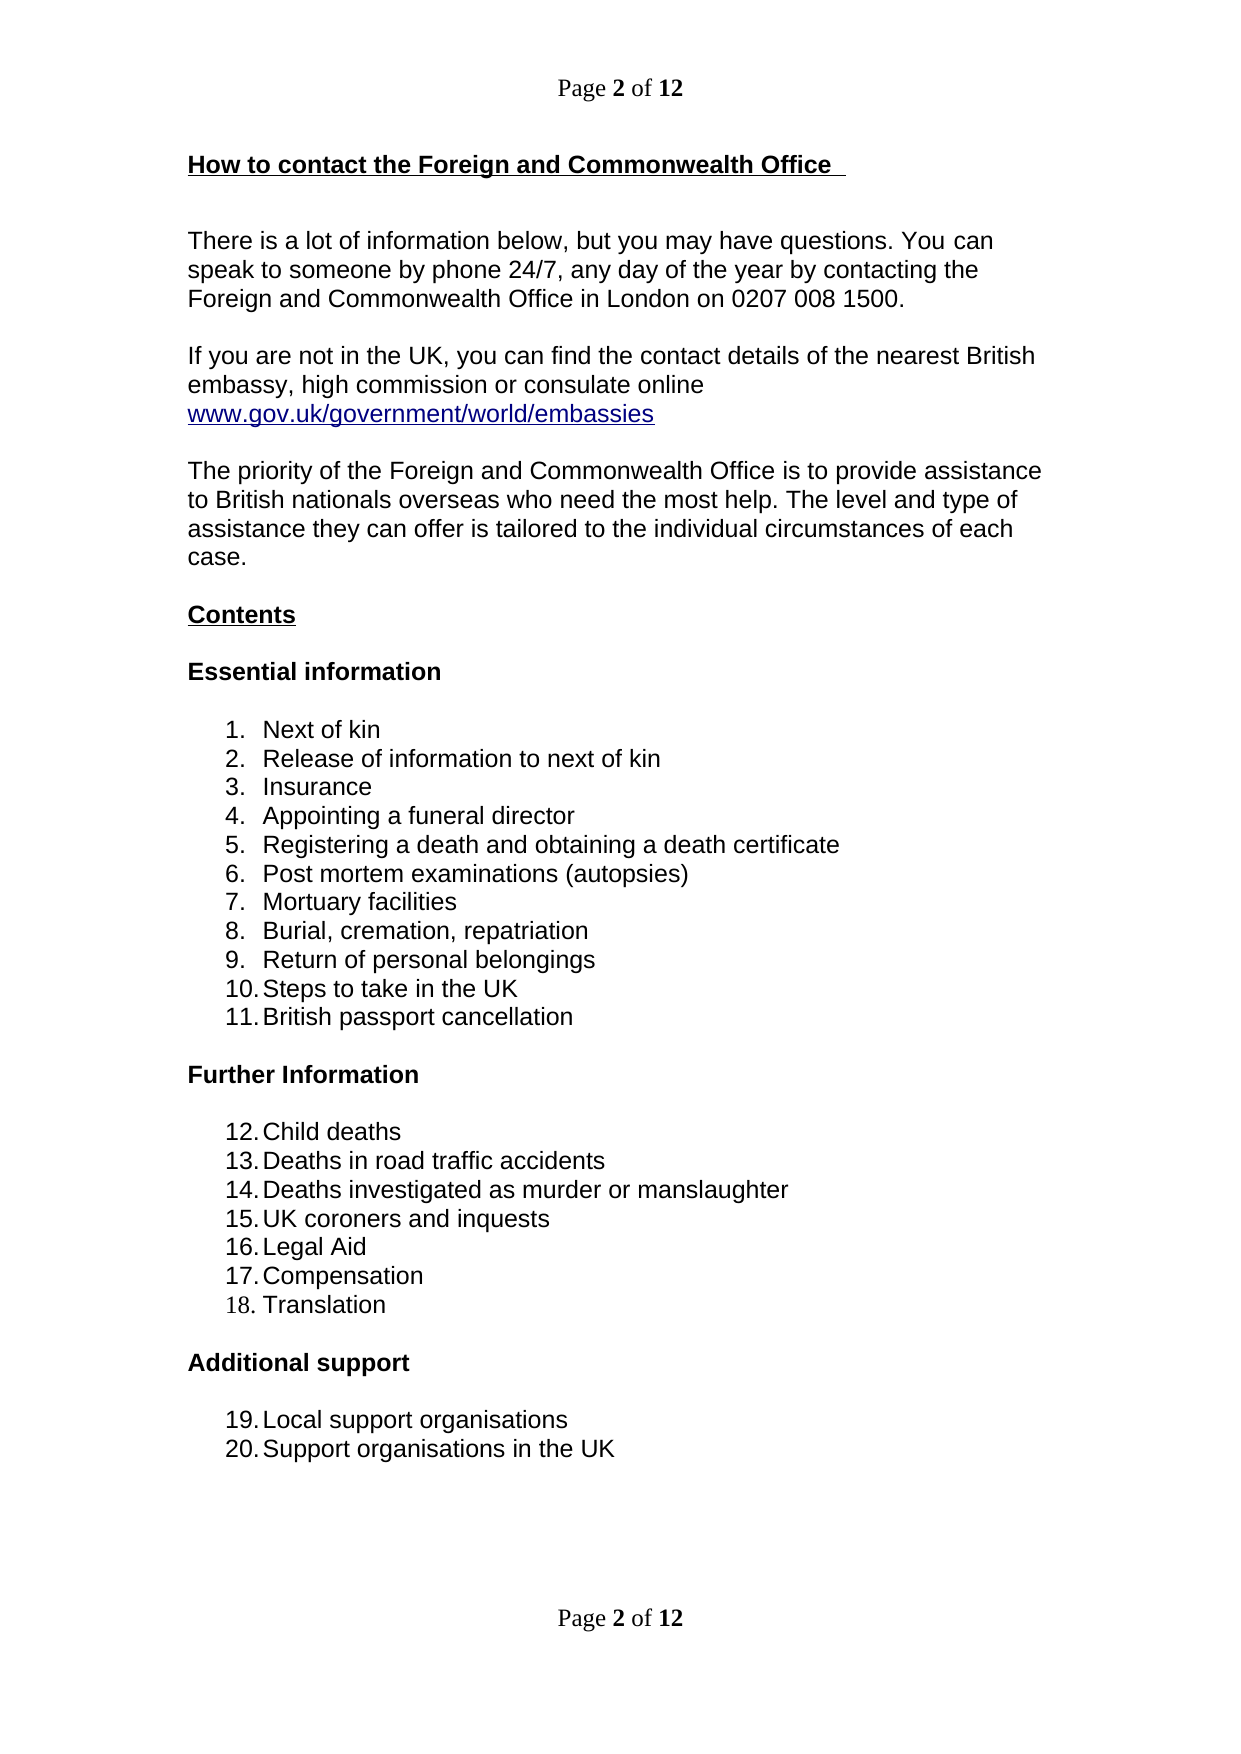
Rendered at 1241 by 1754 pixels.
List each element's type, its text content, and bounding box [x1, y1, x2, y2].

list Release of information to next of kin [225, 744, 1053, 772]
text Contents [187, 600, 1053, 629]
text Further Information [187, 1060, 1053, 1089]
list Next of kin [225, 715, 1053, 744]
list Return of personal belongings [225, 945, 1053, 974]
list British passport cancellation [225, 1002, 1053, 1031]
list Compensation [225, 1261, 1053, 1290]
text How to contact the Foreign and Commonwealth Office [187, 150, 1053, 179]
list Deaths investigated as murder or manslaughter [225, 1175, 1053, 1204]
list Mortuary facilities [225, 887, 1053, 916]
list Registering a death and obtaining a death certificate [225, 830, 1053, 859]
list Burial, cremation, repatriation [225, 916, 1053, 945]
text There is a lot of information below, but you may have questions. You can speak to someone by phone 24/7, any day of the year by contacting the Foreign and Commonwealth Office in London on 0207 008 1500. [187, 226, 1053, 312]
text Additional support [187, 1347, 1053, 1376]
list Deaths in road traffic accidents [225, 1146, 1053, 1175]
list Local support organisations [225, 1405, 1053, 1434]
text Essential information [187, 657, 1053, 686]
list Child deaths [225, 1117, 1053, 1146]
list Support organisations in the UK [225, 1434, 1053, 1462]
list Legal Aid [225, 1232, 1053, 1261]
list Post mortem examinations (autopsies) [225, 859, 1053, 887]
text The priority of the Foreign and Commonwealth Office is to provide assistance to British nationals overseas who need the most help. The level and type of assistance they can offer is tailored to the individual circumstances of each case. [187, 456, 1053, 571]
text If you are not in the UK, you can find the contact details of the nearest British embassy, high commission or consulate online www.gov.uk/government/world/embassies [187, 341, 1053, 427]
list Steps to take in the UK [225, 974, 1053, 1002]
list Appointing a funeral director [225, 801, 1053, 830]
list Translation [225, 1290, 1053, 1319]
list UK coroners and inquests [225, 1204, 1053, 1232]
list Insurance [225, 772, 1053, 801]
